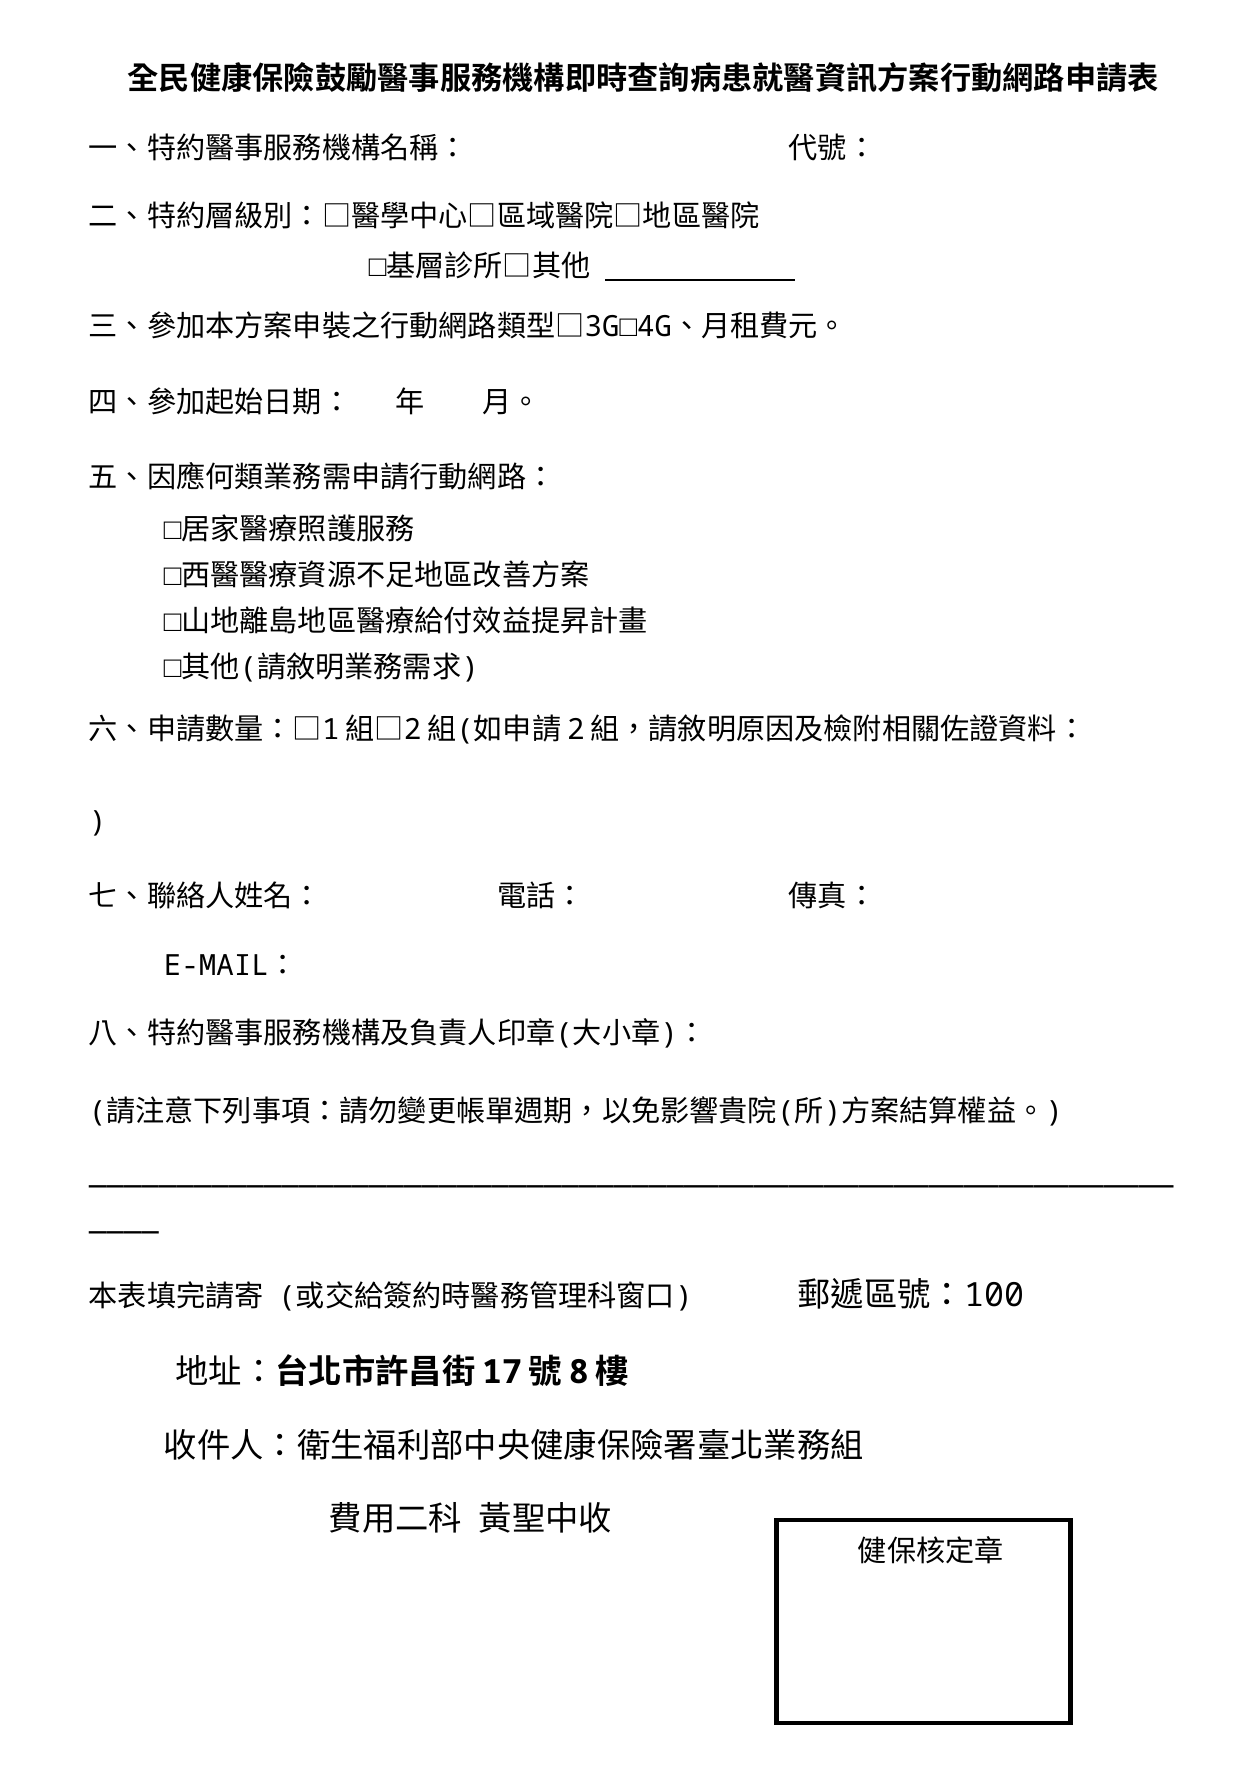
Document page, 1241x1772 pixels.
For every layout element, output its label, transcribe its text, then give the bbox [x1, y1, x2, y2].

text (請注意下列事項：請勿變更帳單週期，以免影響貴院(所)方案結算權益。) [88, 1084, 1181, 1130]
text 八、特約醫事服務機構及負責人印章(大小章)： [88, 1006, 1181, 1052]
text __________________________________________________________________ [88, 1147, 1181, 1238]
text □基層診所□其他 [88, 250, 1181, 283]
text □西醫醫療資源不足地區改善方案 [163, 548, 1181, 594]
text 二、特約層級別：□醫學中心□區域醫院□地區醫院 [88, 196, 1181, 234]
text ) [88, 748, 1181, 839]
text 一、特約醫事服務機構名稱： 代號： [88, 121, 1181, 167]
text 全民健康保險鼓勵醫事服務機構即時查詢病患就醫資訊方案行動網路申請表 [88, 53, 1181, 98]
text 六、申請數量：□1組□2組(如申請2組，請敘明原因及檢附相關佐證資料： [88, 702, 1181, 748]
text 三、參加本方案申裝之行動網路類型□3G□4G、月租費元。 [88, 299, 1181, 345]
text 四、參加起始日期： 年 月。 [88, 375, 1181, 421]
text 費用二科 黃聖中收 [88, 1492, 1181, 1540]
text 收件人：衛生福利部中央健康保險署臺北業務組 [88, 1418, 1181, 1467]
text 本表填完請寄 (或交給簽約時醫務管理科窗口) 郵遞區號：100 [88, 1268, 1181, 1316]
text □居家醫療照護服務 [163, 502, 1181, 548]
text 健保核定章 [825, 1534, 1019, 1568]
text □山地離島地區醫療給付效益提昇計畫 [163, 594, 1181, 640]
text [825, 1568, 1019, 1594]
text 五、因應何類業務需申請行動網路： [88, 450, 1181, 496]
text 地址：台北市許昌街17號8樓 [88, 1345, 1181, 1393]
text □其他(請敘明業務需求) [163, 640, 1181, 686]
text 七、聯絡人姓名： 電話： 傳真： [88, 869, 1181, 915]
text E-MAIL： [88, 938, 1181, 983]
